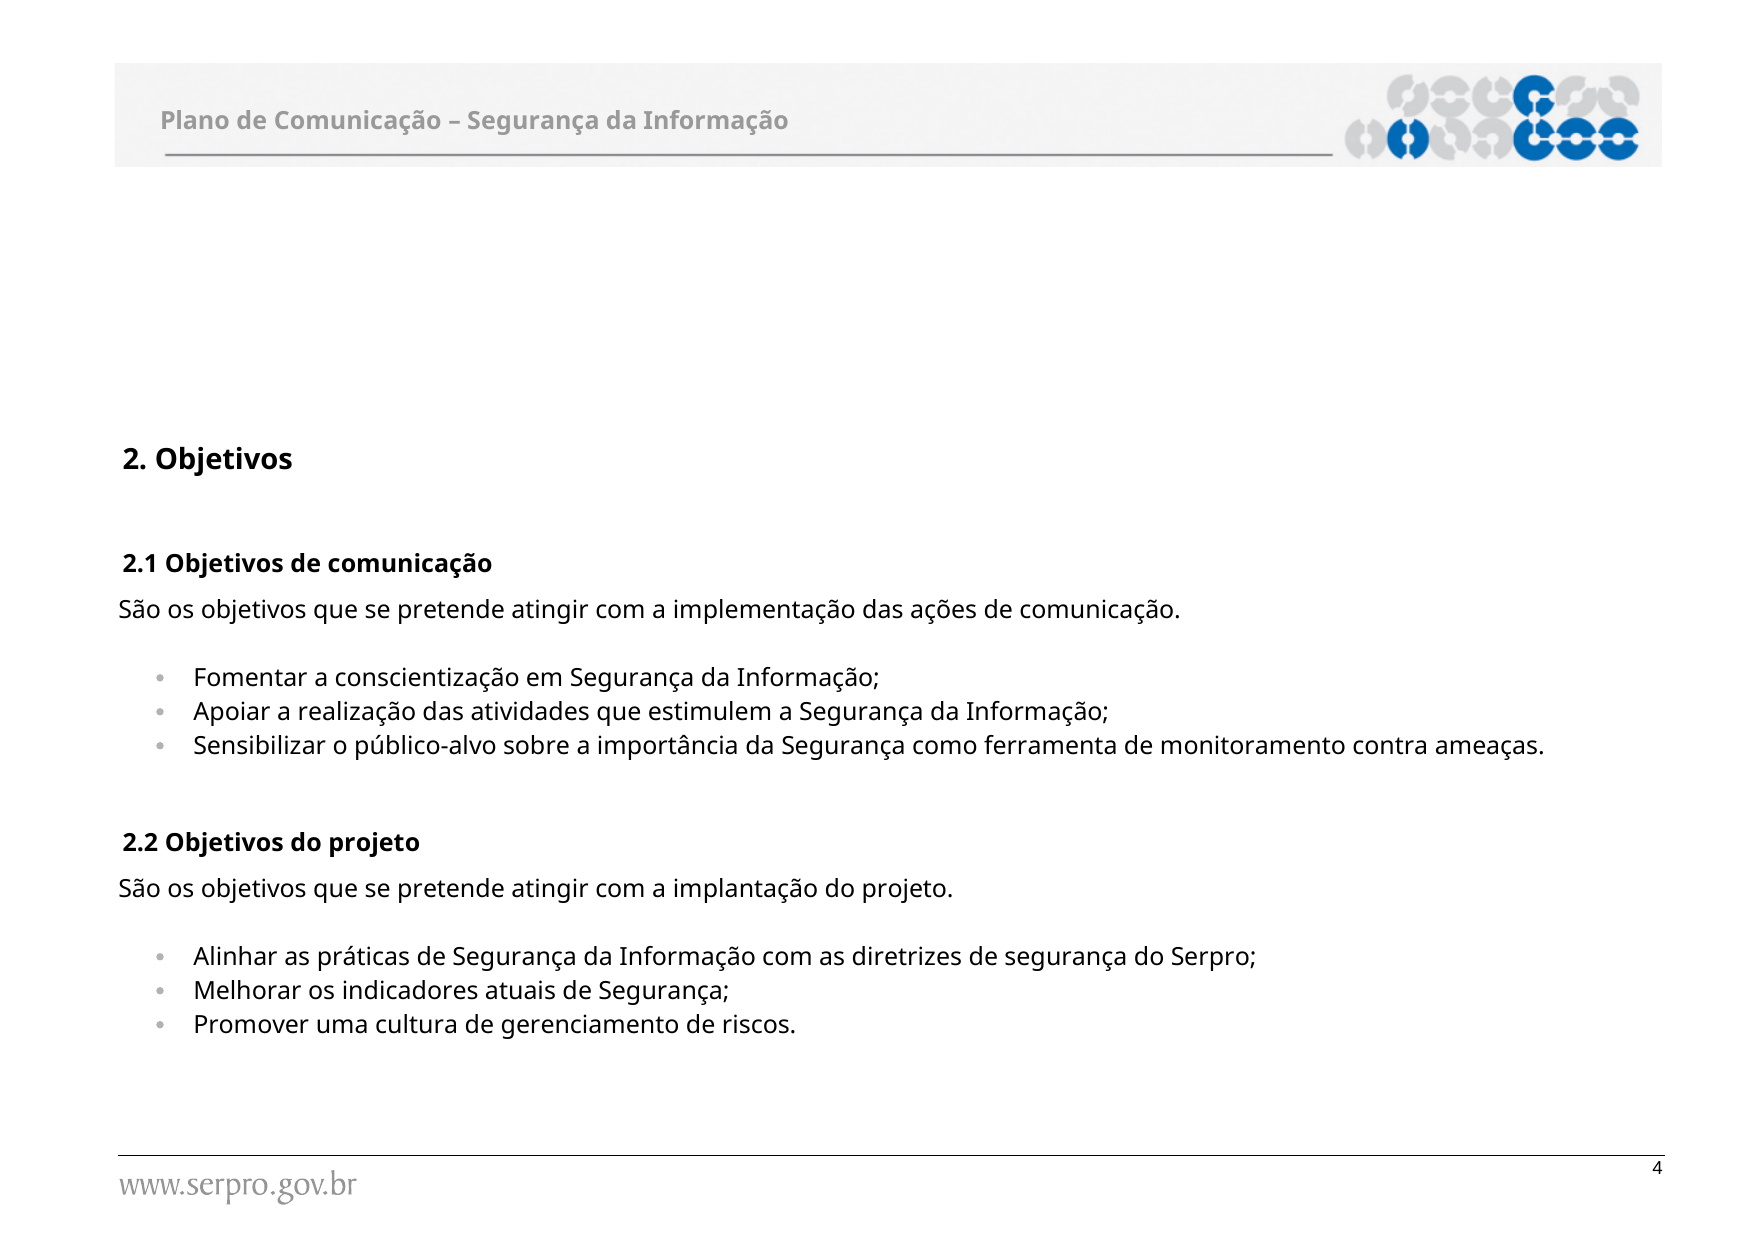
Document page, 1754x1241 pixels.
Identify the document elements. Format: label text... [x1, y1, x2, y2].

list Fomentar a conscientização em Segurança da Informação; [156, 660, 1665, 694]
list Melhorar os indicadores atuais de Segurança; [156, 973, 1665, 1007]
subtitle 2.2 Objetivos do projeto [118, 825, 1665, 859]
subtitle 2.1 Objetivos de comunicação [118, 546, 1665, 580]
picture [114, 63, 1662, 167]
list Promover uma cultura de gerenciamento de riscos. [156, 1007, 1665, 1041]
text São os objetivos que se pretende atingir com a implantação do projeto. [118, 871, 1665, 905]
subtitle 2. Objetivos [118, 438, 1665, 477]
text São os objetivos que se pretende atingir com a implementação das ações de comunicação. [118, 592, 1665, 626]
list Apoiar a realização das atividades que estimulem a Segurança da Informação; [156, 694, 1665, 728]
list Sensibilizar o público-alvo sobre a importância da Segurança como ferramenta de monitoramento contra ameaças. [156, 728, 1665, 762]
list Alinhar as práticas de Segurança da Informação com as diretrizes de segurança do Serpro; [156, 939, 1665, 973]
